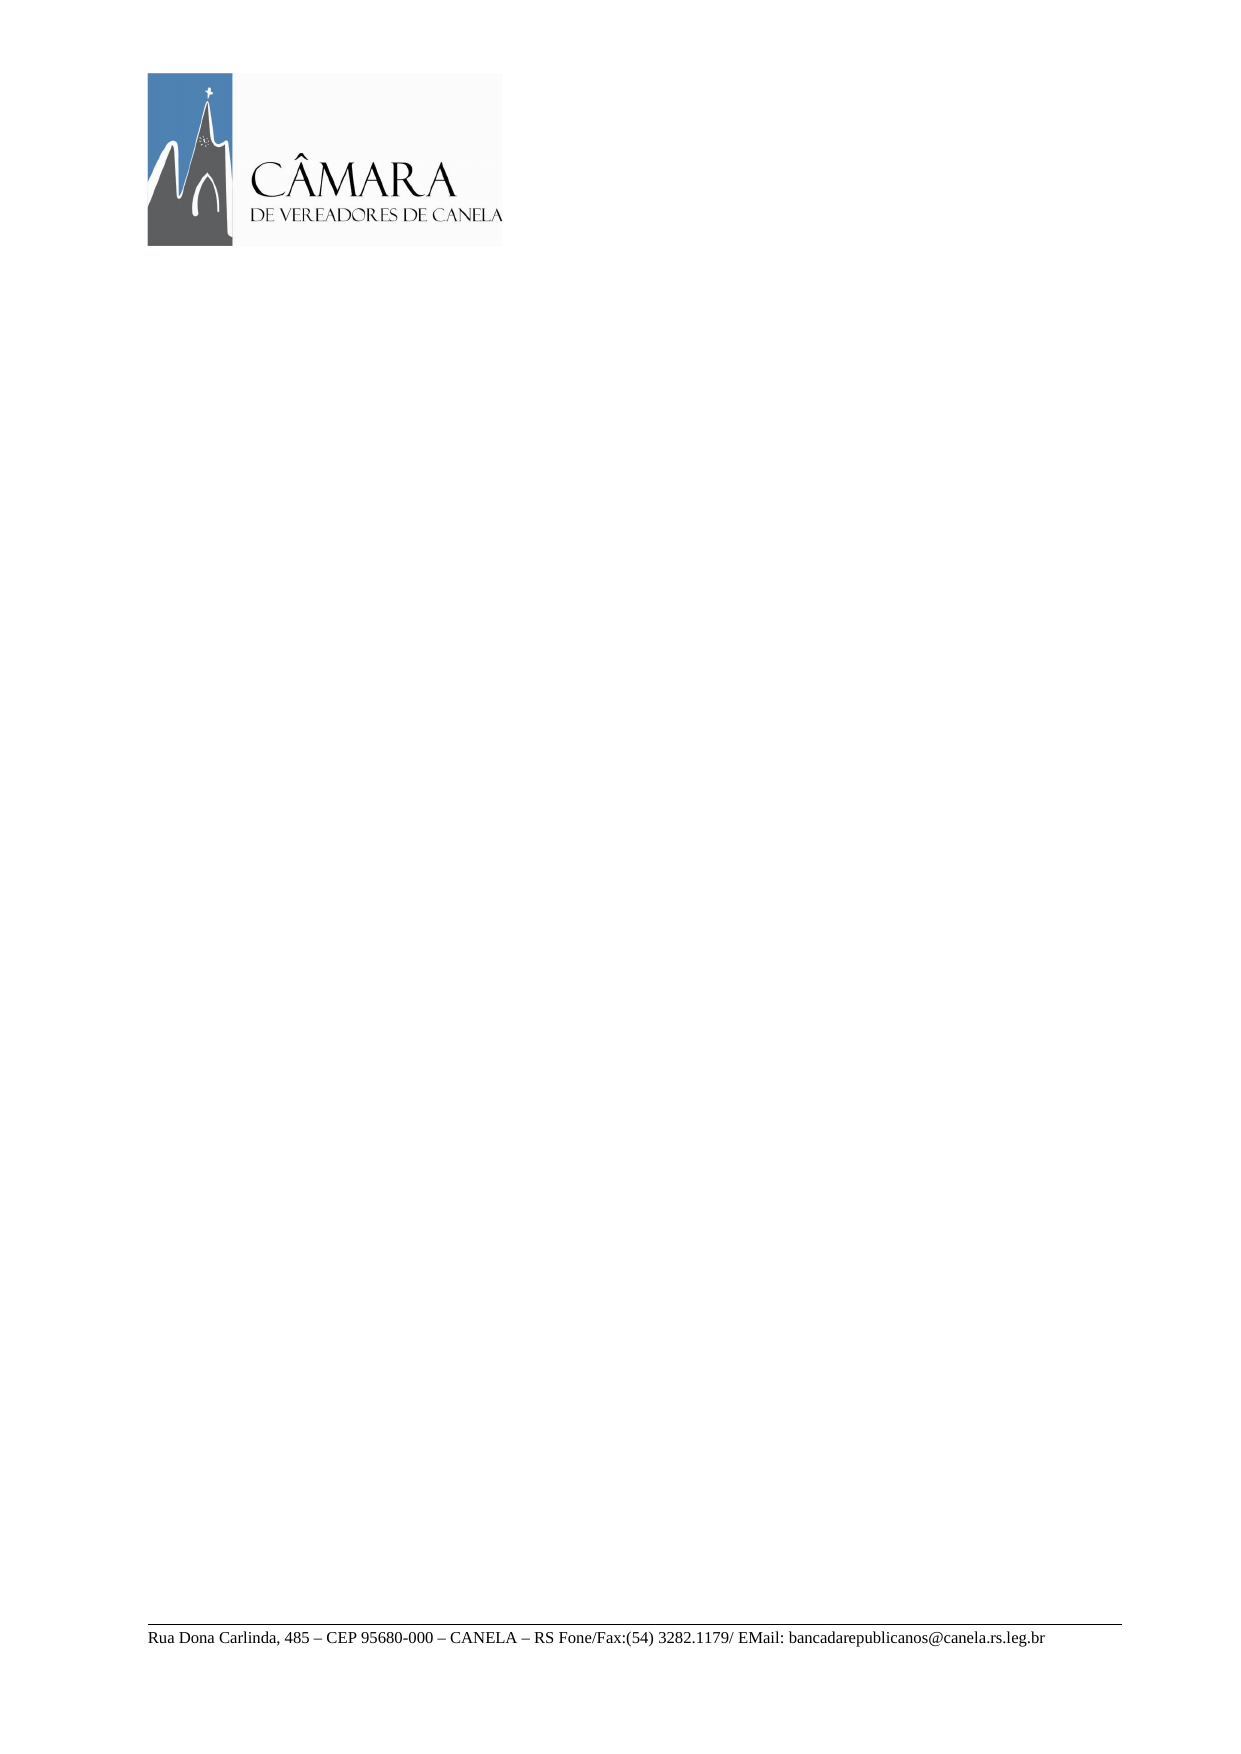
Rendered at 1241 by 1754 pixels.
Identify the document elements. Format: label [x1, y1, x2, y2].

picture [147, 73, 503, 246]
